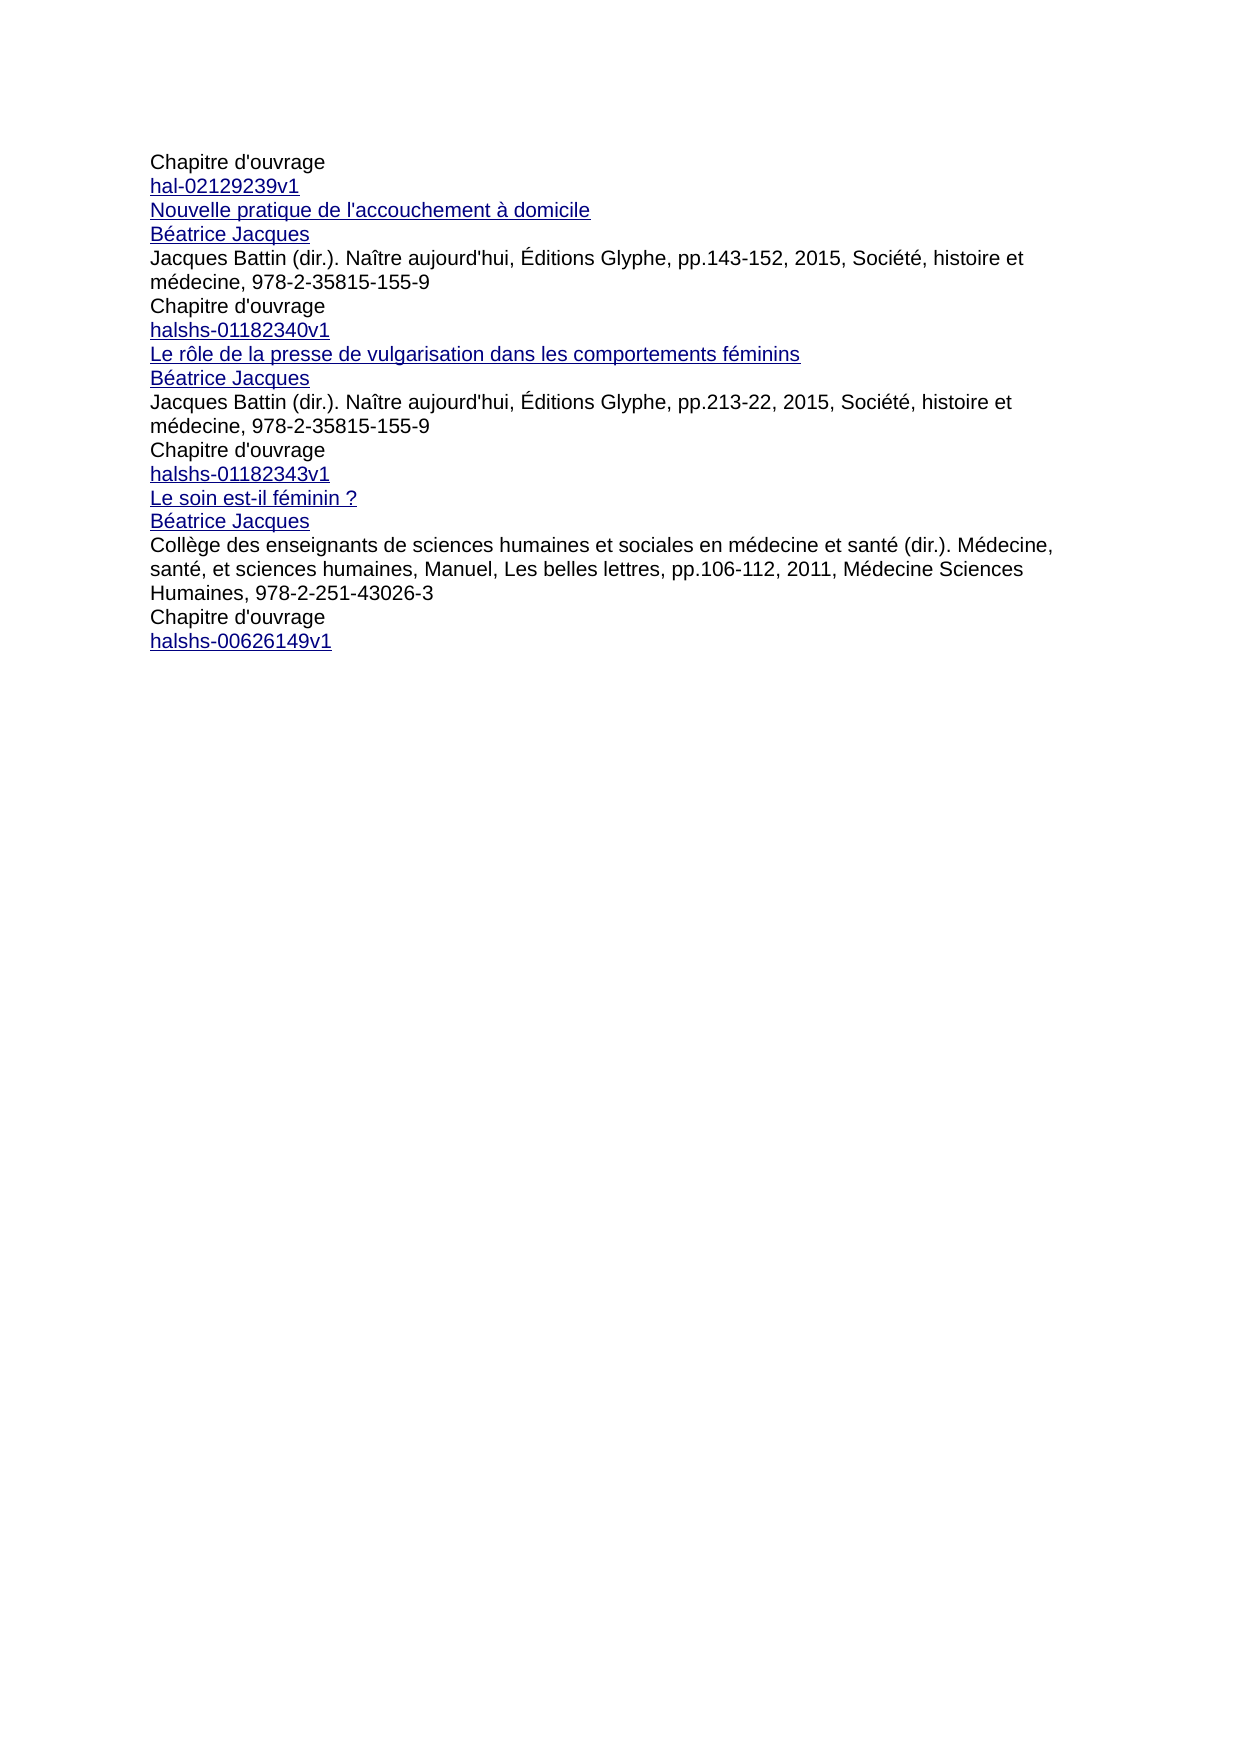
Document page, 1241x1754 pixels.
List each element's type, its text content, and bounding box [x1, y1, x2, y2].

table_cell Chapitre d'ouvrage hal-02129239v1 [150, 150, 1090, 198]
table_cell Nouvelle pratique de l'accouchement à domicile Béatrice Jacques Jacques Battin (dir.). Naître aujourd'hui, Éditions Glyphe, pp.143-152, 2015, Société, histoire et médecine, 978-2-35815-155-9 Chapitre d'ouvrage halshs-01182340v1 [150, 198, 1090, 342]
table_cell Le rôle de la presse de vulgarisation dans les comportements féminins Béatrice Jacques Jacques Battin (dir.). Naître aujourd'hui, Éditions Glyphe, pp.213-22, 2015, Société, histoire et médecine, 978-2-35815-155-9 Chapitre d'ouvrage halshs-01182343v1 [150, 342, 1090, 485]
table_cell Le soin est-il féminin ? Béatrice Jacques Collège des enseignants de sciences humaines et sociales en médecine et santé (dir.). Médecine, santé, et sciences humaines, Manuel, Les belles lettres, pp.106-112, 2011, Médecine Sciences Humaines, 978-2-251-43026-3 Chapitre d'ouvrage halshs-00626149v1 [150, 485, 1090, 653]
